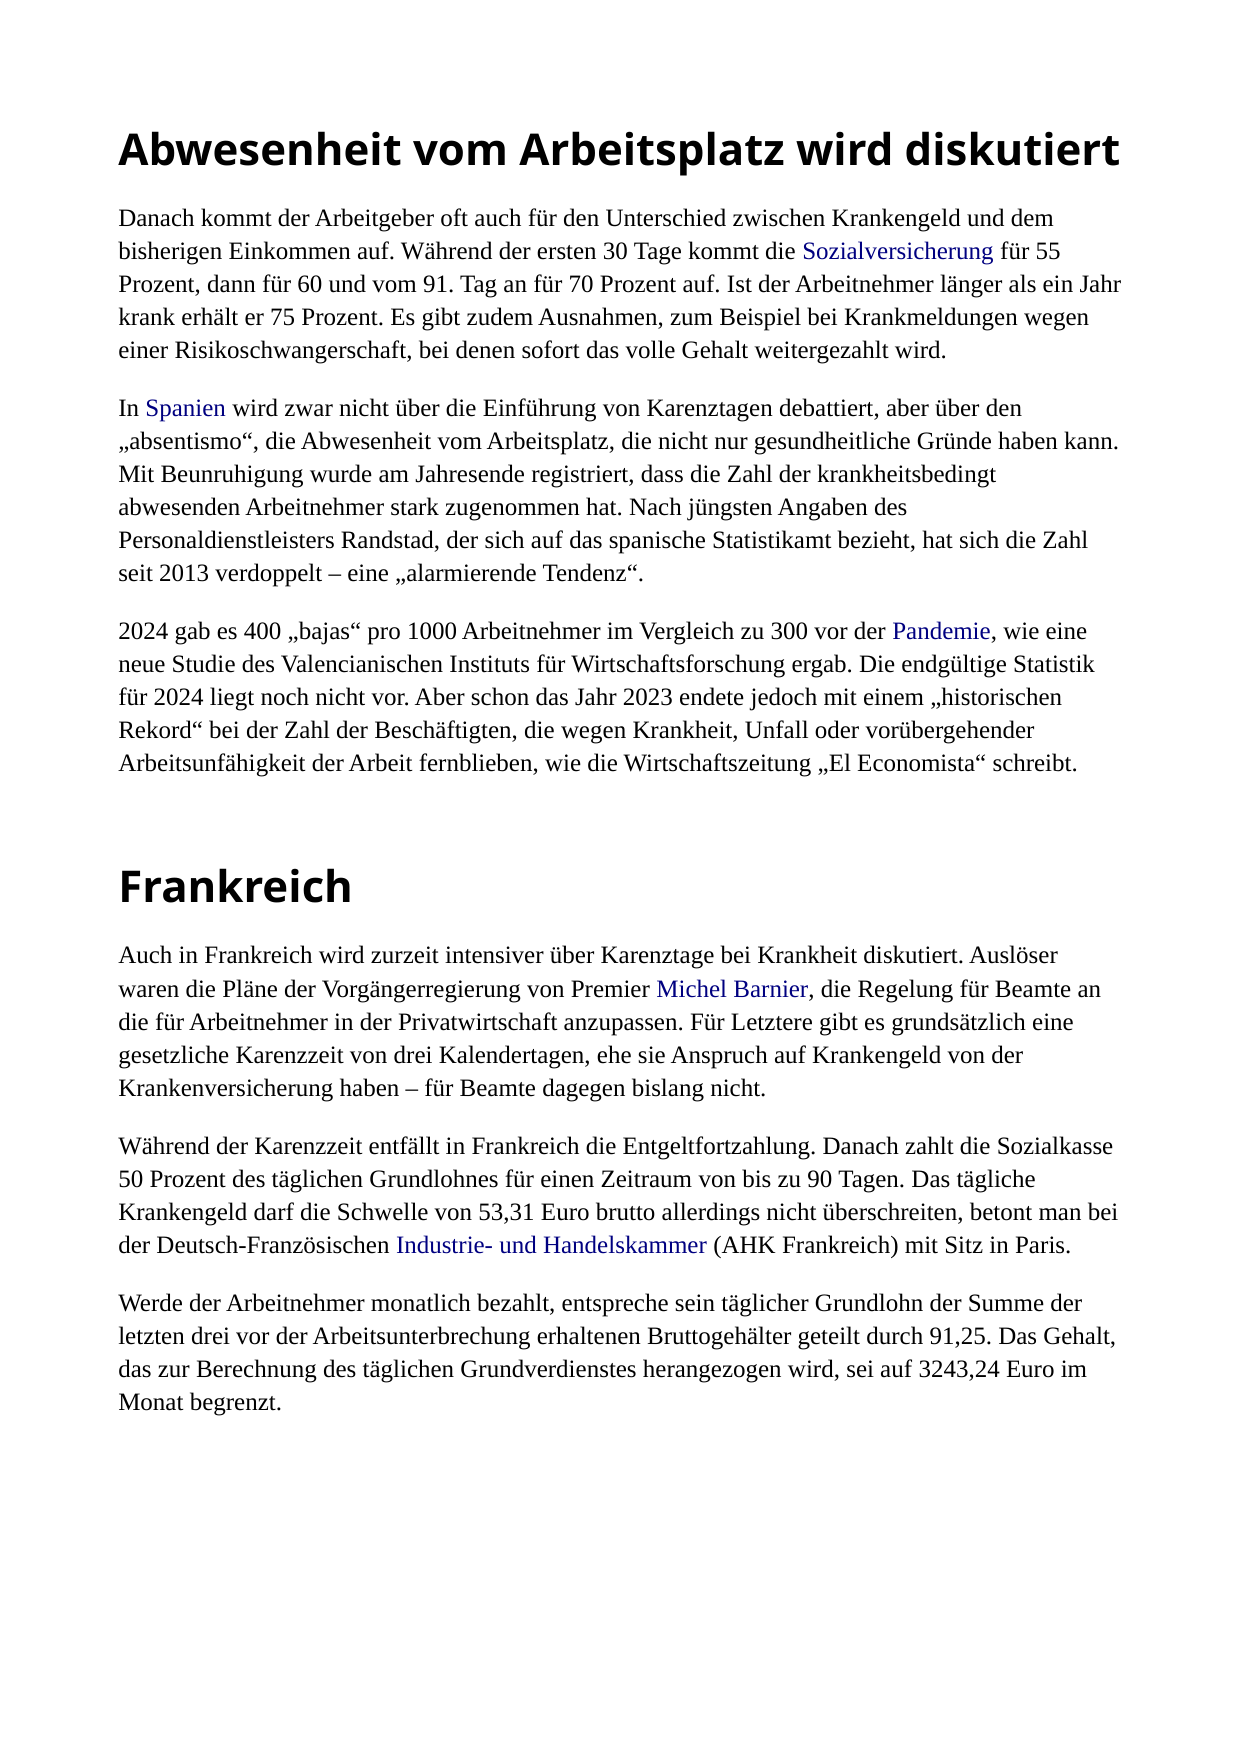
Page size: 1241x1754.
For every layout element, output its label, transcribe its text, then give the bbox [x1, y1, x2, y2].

text Während der Karenzzeit entfällt in Frankreich die Entgeltfortzahlung. Danach zahlt die Sozialkasse 50 Prozent des täglichen Grundlohnes für einen Zeitraum von bis zu 90 Tagen. Das tägliche Krankengeld darf die Schwelle von 53,31 Euro brutto allerdings nicht überschreiten, betont man bei der Deutsch-Französischen Industrie- und Handelskammer (AHK Frankreich) mit Sitz in Paris. [118, 1131, 1122, 1258]
text In Spanien wird zwar nicht über die Einführung von Karenztagen debattiert, aber über den „absentismo“, die Abwesenheit vom Arbeitsplatz, die nicht nur gesundheitliche Gründe haben kann. Mit Beunruhigung wurde am Jahresende registriert, dass die Zahl der krankheitsbedingt abwesenden Arbeitnehmer stark zugenommen hat. Nach jüngsten Angaben des Personaldienstleisters Randstad, der sich auf das spanische Statistikamt bezieht, hat sich die Zahl seit 2013 verdoppelt – eine „alarmierende Tendenz“. [118, 393, 1122, 587]
text Auch in Frankreich wird zurzeit intensiver über Karenztage bei Krankheit diskutiert. Auslöser waren die Pläne der Vorgängerregierung von Premier Michel Barnier, die Regelung für Beamte an die für Arbeitnehmer in der Privatwirtschaft anzupassen. Für Letztere gibt es grundsätzlich eine gesetzliche Karenzzeit von drei Kalendertagen, ehe sie Anspruch auf Krankengeld von der Krankenversicherung haben – für Beamte dagegen bislang nicht. [118, 941, 1122, 1101]
text Werde der Arbeitnehmer monatlich bezahlt, entspreche sein täglicher Grundlohn der Summe der letzten drei vor der Arbeitsunterbrechung erhaltenen Bruttogehälter geteilt durch 91,25. Das Gehalt, das zur Berechnung des täglichen Grundverdienstes herangezogen wird, sei auf 3243,24 Euro im Monat begrenzt. [118, 1288, 1122, 1416]
text 2024 gab es 400 „bajas“ pro 1000 Arbeitnehmer im Vergleich zu 300 vor der Pandemie, wie eine neue Studie des Valencianischen Instituts für Wirtschaftsforschung ergab. Die endgültige Statistik für 2024 liegt noch nicht vor. Aber schon das Jahr 2023 endete jedoch mit einem „historischen Rekord“ bei der Zahl der Beschäftigten, die wegen Krankheit, Unfall oder vorübergehender Arbeitsunfähigkeit der Arbeit fernblieben, wie die Wirtschaftszeitung „El Economista“ schreibt. [118, 616, 1122, 777]
subtitle Frankreich [118, 856, 1122, 916]
text Danach kommt der Arbeitgeber oft auch für den Unterschied zwischen Krankengeld und dem bisherigen Einkommen auf. Während der ersten 30 Tage kommt die Sozialversicherung für 55 Prozent, dann für 60 und vom 91. Tag an für 70 Prozent auf. Ist der Arbeitnehmer länger als ein Jahr krank erhält er 75 Prozent. Es gibt zudem Ausnahmen, zum Beispiel bei Krankmeldungen wegen einer Risikoschwangerschaft, bei denen sofort das volle Gehalt weitergezahlt wird. [118, 203, 1122, 363]
subtitle Abwesenheit vom Arbeitsplatz wird diskutiert [118, 118, 1122, 178]
